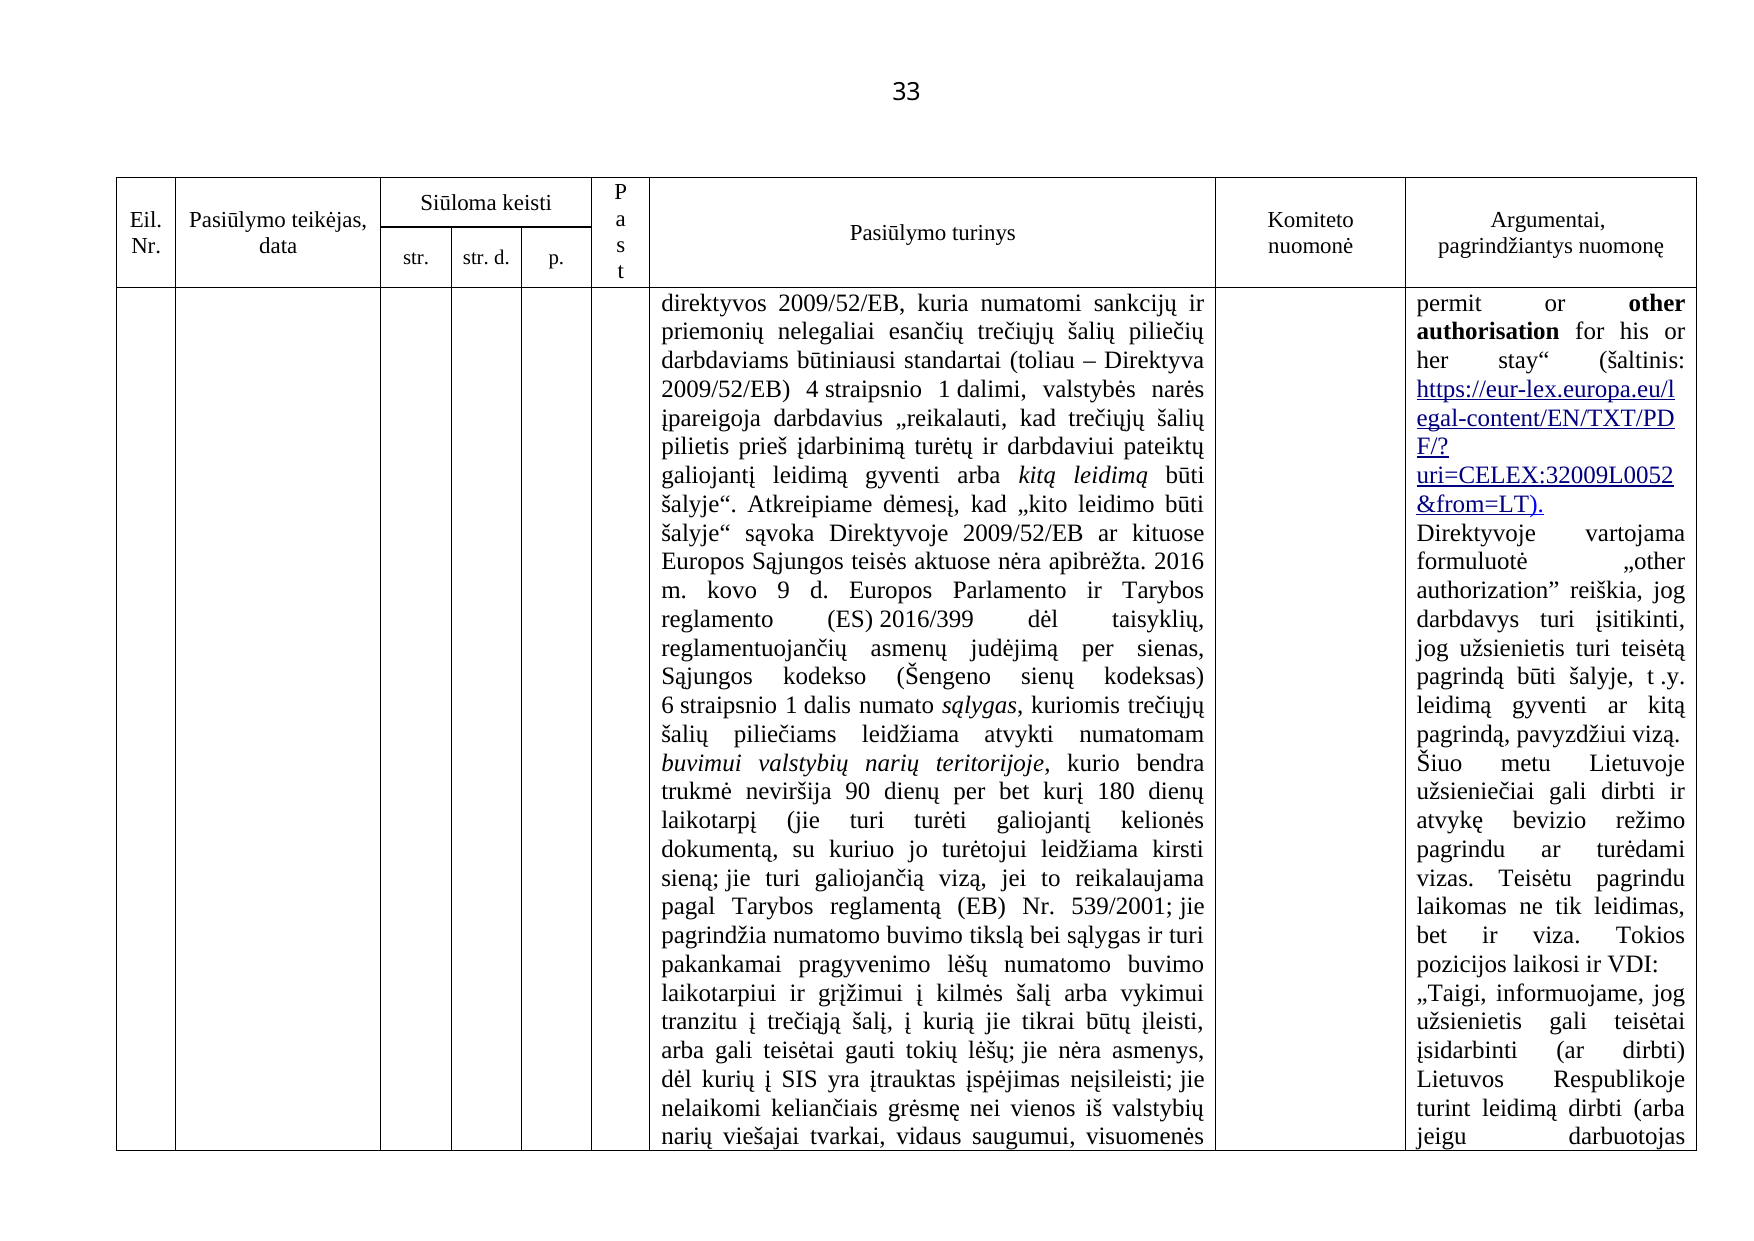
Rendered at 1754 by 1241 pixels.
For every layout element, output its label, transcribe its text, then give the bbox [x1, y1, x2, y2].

table_cell [176, 288, 380, 1150]
table_cell permit or other authorisation for his or her stay“ (šaltinis: https://eur-lex.europa.eu/legal-content/EN/TXT/PDF/?uri=CELEX:32009L0052&from=LT). Direktyvoje vartojama formuluotė „other authorization” reiškia, jog darbdavys turi įsitikinti, jog užsienietis turi teisėtą pagrindą būti šalyje, t .y. leidimą gyventi ar kitą pagrindą, pavyzdžiui vizą. Šiuo metu Lietuvoje užsieniečiai gali dirbti ir atvykę bevizio režimo pagrindu ar turėdami vizas. Teisėtu pagrindu laikomas ne tik leidimas, bet ir viza. Tokios pozicijos laikosi ir VDI: „Taigi, informuojame, jog užsienietis gali teisėtai įsidarbinti (ar dirbti) Lietuvos Respublikoje turint leidimą dirbti (arba jeigu darbuotojas [1406, 288, 1696, 1150]
table_header Komiteto nuomonė [1216, 178, 1405, 287]
table_cell p. [522, 228, 591, 287]
table_cell str. d. [452, 228, 521, 287]
table_header Pasiūlymo teikėjas, data [176, 178, 380, 287]
table_header Siūloma keisti [381, 178, 591, 226]
table_header Argumentai, pagrindžiantys nuomonę [1406, 178, 1696, 287]
table_cell [1216, 288, 1405, 1150]
table_header Pastabos [592, 178, 649, 287]
table_cell [117, 288, 175, 1150]
table_cell str. [381, 228, 451, 287]
table_header Eil. Nr. [117, 178, 175, 287]
table_cell direktyvos 2009/52/EB, kuria numatomi sankcijų ir priemonių nelegaliai esančių trečiųjų šalių piliečių darbdaviams būtiniausi standartai (toliau – Direktyva 2009/52/EB) 4 straipsnio 1 dalimi, valstybės narės įpareigoja darbdavius „reikalauti, kad trečiųjų šalių pilietis prieš įdarbinimą turėtų ir darbdaviui pateiktų galiojantį leidimą gyventi arba kitą leidimą būti šalyje“. Atkreipiame dėmesį, kad „kito leidimo būti šalyje“ sąvoka Direktyvoje 2009/52/EB ar kituose Europos Sąjungos teisės aktuose nėra apibrėžta. 2016 m. kovo 9 d. Europos Parlamento ir Tarybos reglamento (ES) 2016/399 dėl taisyklių, reglamentuojančių asmenų judėjimą per sienas, Sąjungos kodekso (Šengeno sienų kodeksas) 6 straipsnio 1 dalis numato sąlygas, kuriomis trečiųjų šalių piliečiams leidžiama atvykti numatomam buvimui valstybių narių teritorijoje, kurio bendra trukmė neviršija 90 dienų per bet kurį 180 dienų laikotarpį (jie turi turėti galiojantį kelionės dokumentą, su kuriuo jo turėtojui leidžiama kirsti sieną; jie turi galiojančią vizą, jei to reikalaujama pagal Tarybos reglamentą (EB) Nr. 539/2001; jie pagrindžia numatomo buvimo tikslą bei sąlygas ir turi pakankamai pragyvenimo lėšų numatomo buvimo laikotarpiui ir grįžimui į kilmės šalį arba vykimui tranzitu į trečiąją šalį, į kurią jie tikrai būtų įleisti, arba gali teisėtai gauti tokių lėšų; jie nėra asmenys, dėl kurių į SIS yra įtrauktas įspėjimas neįsileisti; jie nelaikomi keliančiais grėsmę nei vienos iš valstybių narių viešajai tvarkai, vidaus saugumui, visuomenės [650, 288, 1215, 1150]
table_cell [452, 288, 521, 1150]
table_cell [381, 288, 451, 1150]
table_cell [522, 288, 591, 1150]
table_cell [592, 288, 649, 1150]
table_header Pasiūlymo turinys [650, 178, 1215, 287]
